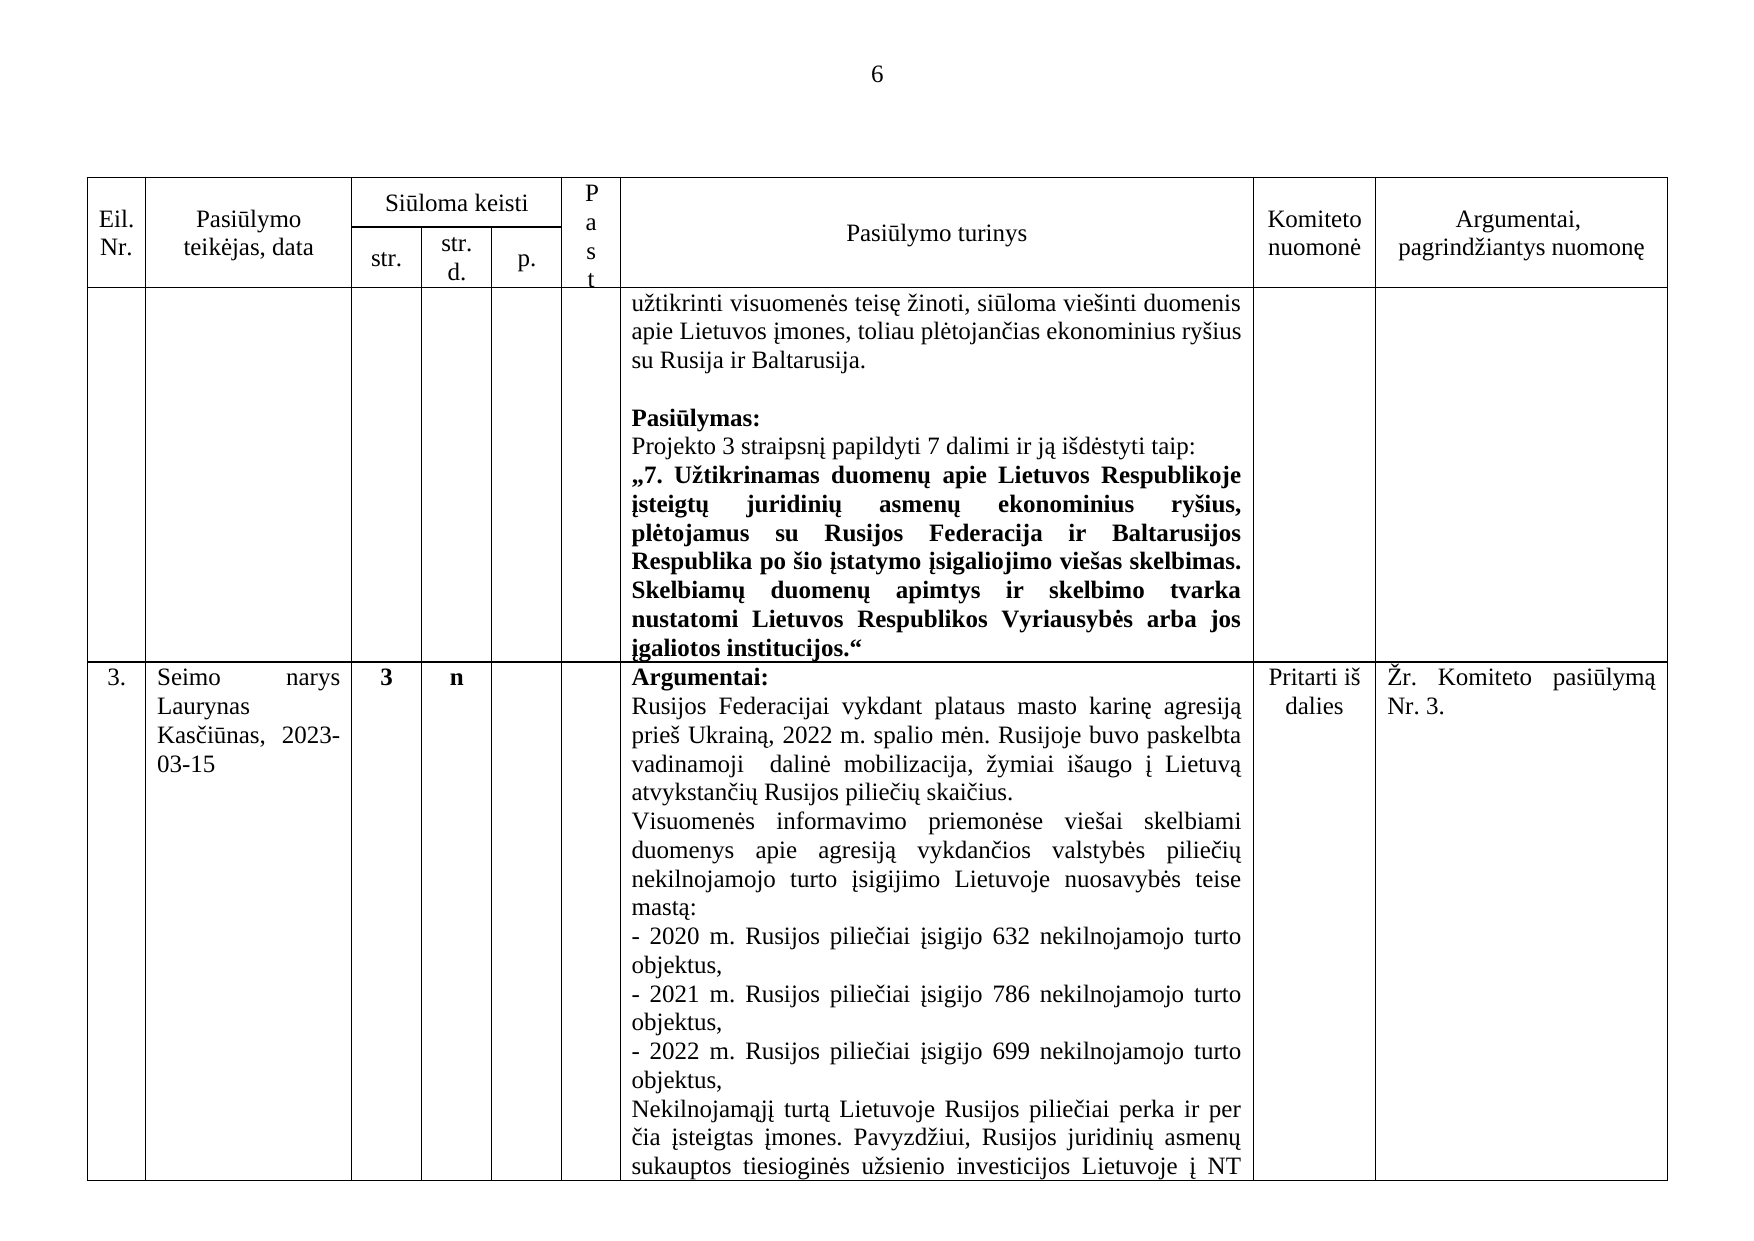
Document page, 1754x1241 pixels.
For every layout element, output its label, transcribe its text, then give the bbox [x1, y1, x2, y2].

table_header Pasiūlymo teikėjas, data [146, 178, 351, 287]
table_cell [88, 288, 145, 661]
table_header Pastabos [562, 178, 620, 287]
table_header Pasiūlymo turinys [621, 178, 1253, 287]
table_cell [352, 288, 421, 661]
table_cell p. [492, 228, 561, 287]
table_cell 3. [88, 663, 145, 1180]
table_header Komiteto nuomonė [1254, 178, 1375, 287]
table_cell [562, 663, 620, 1180]
table_cell [422, 288, 491, 661]
table_cell Žr. Komiteto pasiūlymą Nr. 3. [1376, 663, 1667, 1180]
table_cell [1254, 288, 1375, 661]
table_cell [562, 288, 620, 661]
table_cell [1376, 288, 1667, 661]
table_cell 3 [352, 663, 421, 1180]
table_cell [492, 663, 561, 1180]
table_cell užtikrinti visuomenės teisę žinoti, siūloma viešinti duomenis apie Lietuvos įmones, toliau plėtojančias ekonominius ryšius su Rusija ir Baltarusija. Pasiūlymas: Projekto 3 straipsnį papildyti 7 dalimi ir ją išdėstyti taip: „7. Užtikrinamas duomenų apie Lietuvos Respublikoje įsteigtų juridinių asmenų ekonominius ryšius, plėtojamus su Rusijos Federacija ir Baltarusijos Respublika po šio įstatymo įsigaliojimo viešas skelbimas. Skelbiamų duomenų apimtys ir skelbimo tvarka nustatomi Lietuvos Respublikos Vyriausybės arba jos įgaliotos institucijos.“ [621, 288, 1253, 661]
table_cell str. d. [422, 228, 491, 287]
table_cell Pritarti iš dalies [1254, 663, 1375, 1180]
table_cell [492, 288, 561, 661]
table_cell n [422, 663, 491, 1180]
table_cell Seimo narys Laurynas Kasčiūnas, 2023-03-15 [146, 663, 351, 1180]
table_cell [146, 288, 351, 661]
table_header Argumentai, pagrindžiantys nuomonę [1376, 178, 1667, 287]
table_cell Argumentai: Rusijos Federacijai vykdant plataus masto karinę agresiją prieš Ukrainą, 2022 m. spalio mėn. Rusijoje buvo paskelbta vadinamoji dalinė mobilizacija, žymiai išaugo į Lietuvą atvykstančių Rusijos piliečių skaičius. Visuomenės informavimo priemonėse viešai skelbiami duomenys apie agresiją vykdančios valstybės piliečių nekilnojamojo turto įsigijimo Lietuvoje nuosavybės teise mastą: - 2020 m. Rusijos piliečiai įsigijo 632 nekilnojamojo turto objektus, - 2021 m. Rusijos piliečiai įsigijo 786 nekilnojamojo turto objektus, - 2022 m. Rusijos piliečiai įsigijo 699 nekilnojamojo turto objektus, Nekilnojamąjį turtą Lietuvoje Rusijos piliečiai perka ir per čia įsteigtas įmones. Pavyzdžiui, Rusijos juridinių asmenų sukauptos tiesioginės užsienio investicijos Lietuvoje į NT [621, 663, 1253, 1180]
table_cell str. [352, 228, 421, 287]
table_header Eil. Nr. [88, 178, 145, 287]
table_header Siūloma keisti [352, 178, 561, 226]
